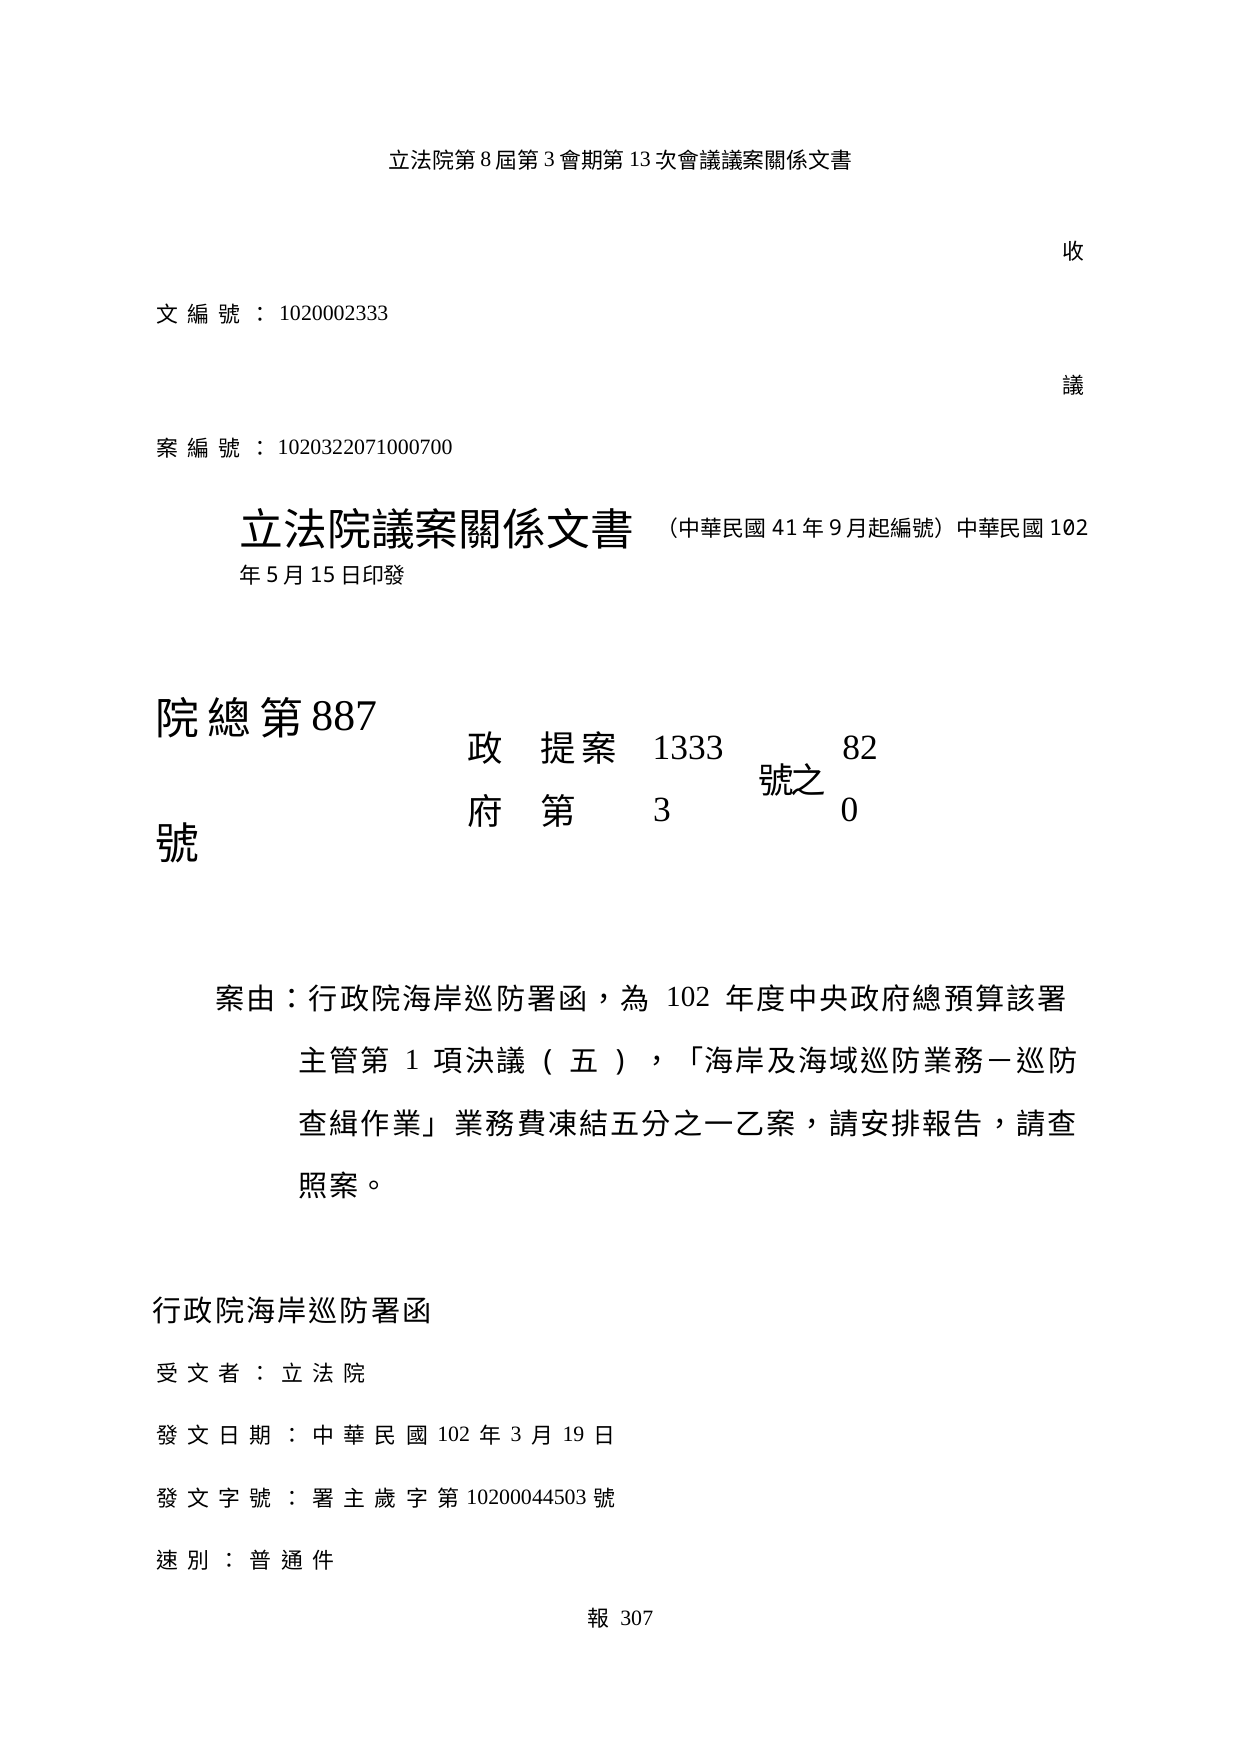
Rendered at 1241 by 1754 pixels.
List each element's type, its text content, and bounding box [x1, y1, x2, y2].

table_header 13333 [636, 653, 748, 903]
table_header 之 [802, 775, 819, 792]
text 發文日期：中華民國102年3月19日 [151, 1403, 1089, 1465]
text 議案編號：1020322071000700 [151, 353, 1089, 478]
text 受文者：立法院 [151, 1340, 1089, 1403]
table_header 號 [749, 653, 784, 903]
text 發文字號：署主歲字第10200044503號 [151, 1465, 1089, 1528]
text 收文編號：1020002333 [151, 219, 1089, 344]
text 行政院海岸巡防署函 [151, 1278, 1089, 1340]
table_header 政府 [415, 653, 529, 903]
text 立法院議案關係文書 （中華民國41年9月起編號）中華民國102年5月15日印發 [239, 495, 1089, 590]
text 速別：普通件 [151, 1528, 1089, 1590]
table_header 之 [784, 653, 819, 793]
table_header 提案第 [530, 653, 636, 903]
text 案由：行政院海岸巡防署函，為102年度中央政府總預算該署主管第1項決議(五)，「海岸及海域巡防業務－巡防查緝作業」業務費凍結五分之一乙案，請安排報告，請查照案。 [206, 965, 1089, 1215]
table_header 院總第887號 [151, 653, 414, 903]
table_header 之 [784, 791, 819, 903]
table_header 820 [820, 653, 884, 903]
